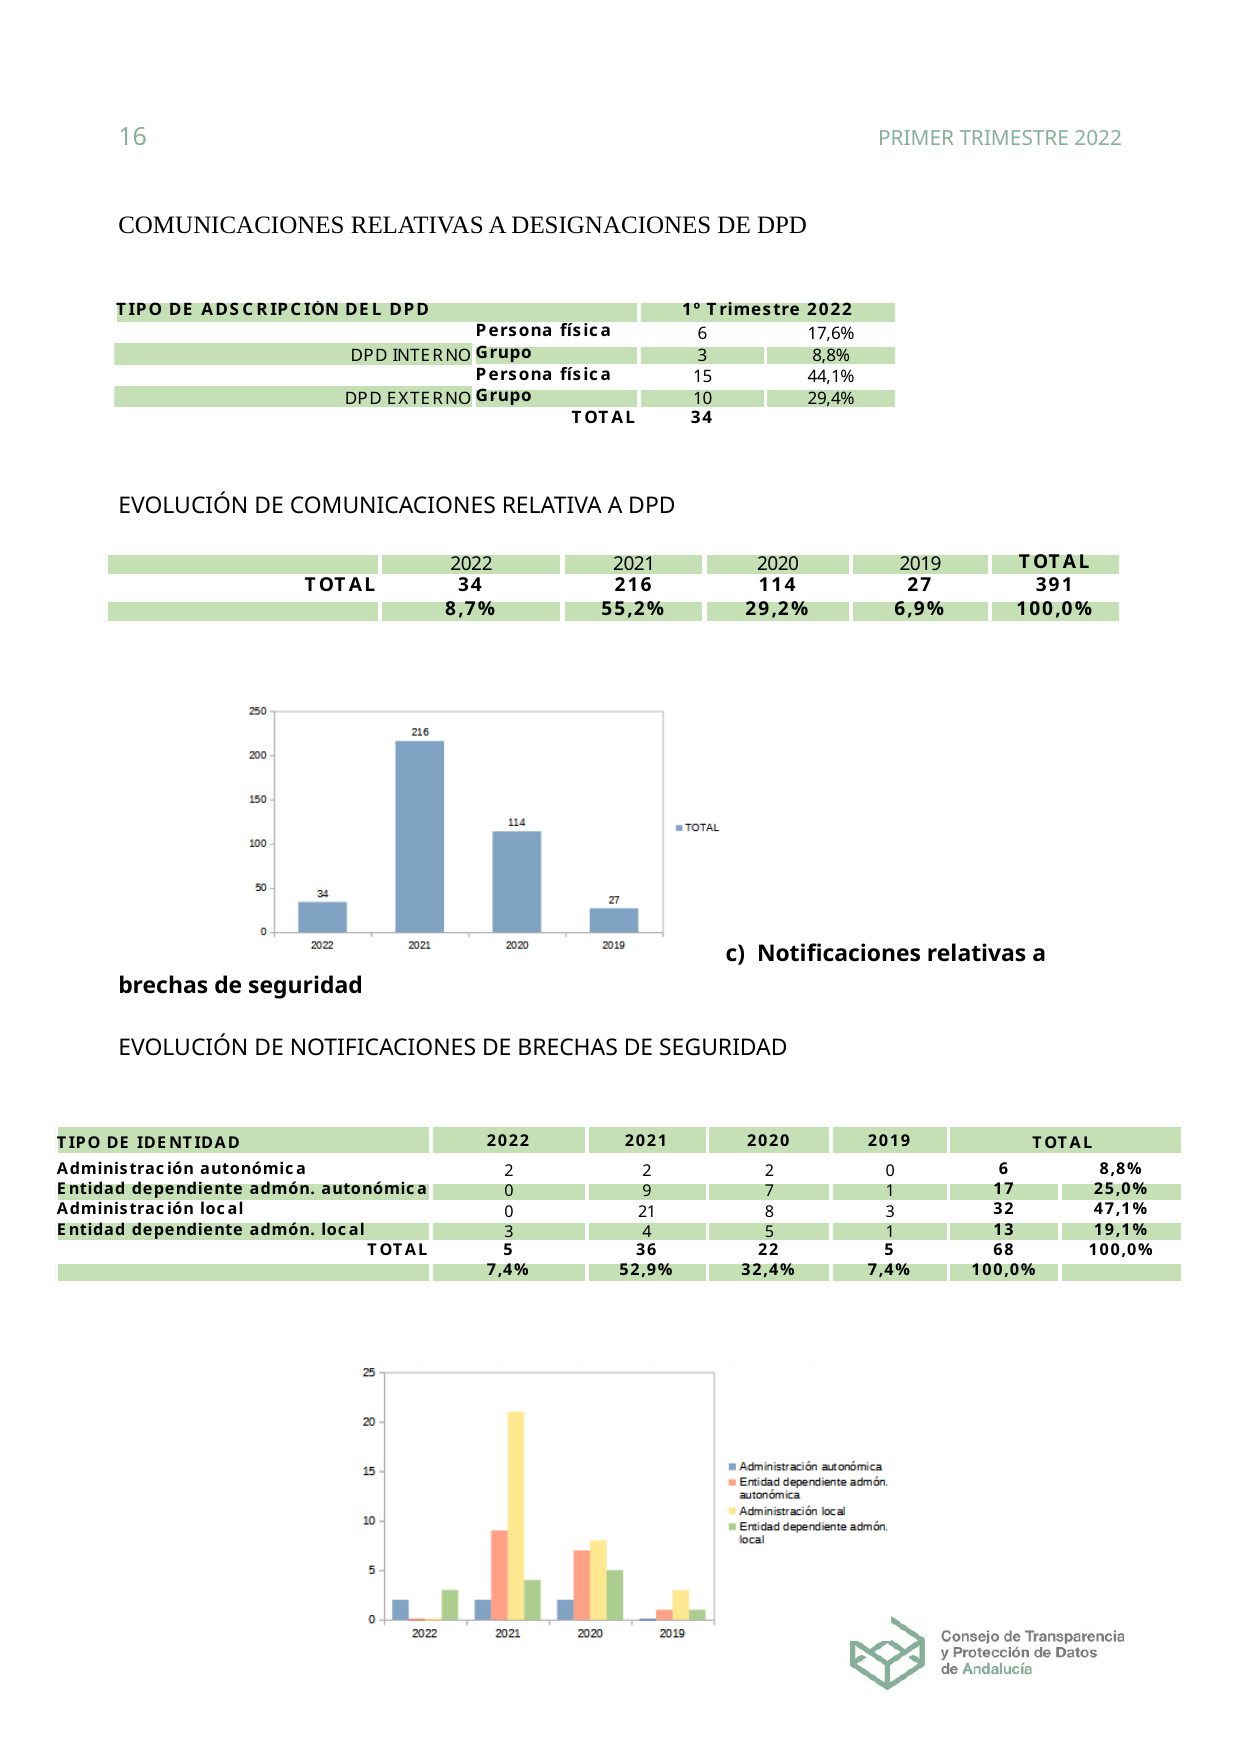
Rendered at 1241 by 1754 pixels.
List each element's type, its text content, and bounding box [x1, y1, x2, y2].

text EVOLUCIÓN DE NOTIFICACIONES DE BRECHAS DE SEGURIDAD [118, 1031, 1122, 1062]
text EVOLUCIÓN DE COMUNICACIONES RELATIVA A DPD [118, 489, 1122, 520]
text COMUNICACIONES RELATIVAS A DESIGNACIONES DE DPD [118, 210, 1122, 239]
picture [246, 702, 726, 954]
picture [357, 1360, 1142, 1712]
text c) Notificaciones relativas a brechas de seguridad [118, 937, 1122, 1000]
